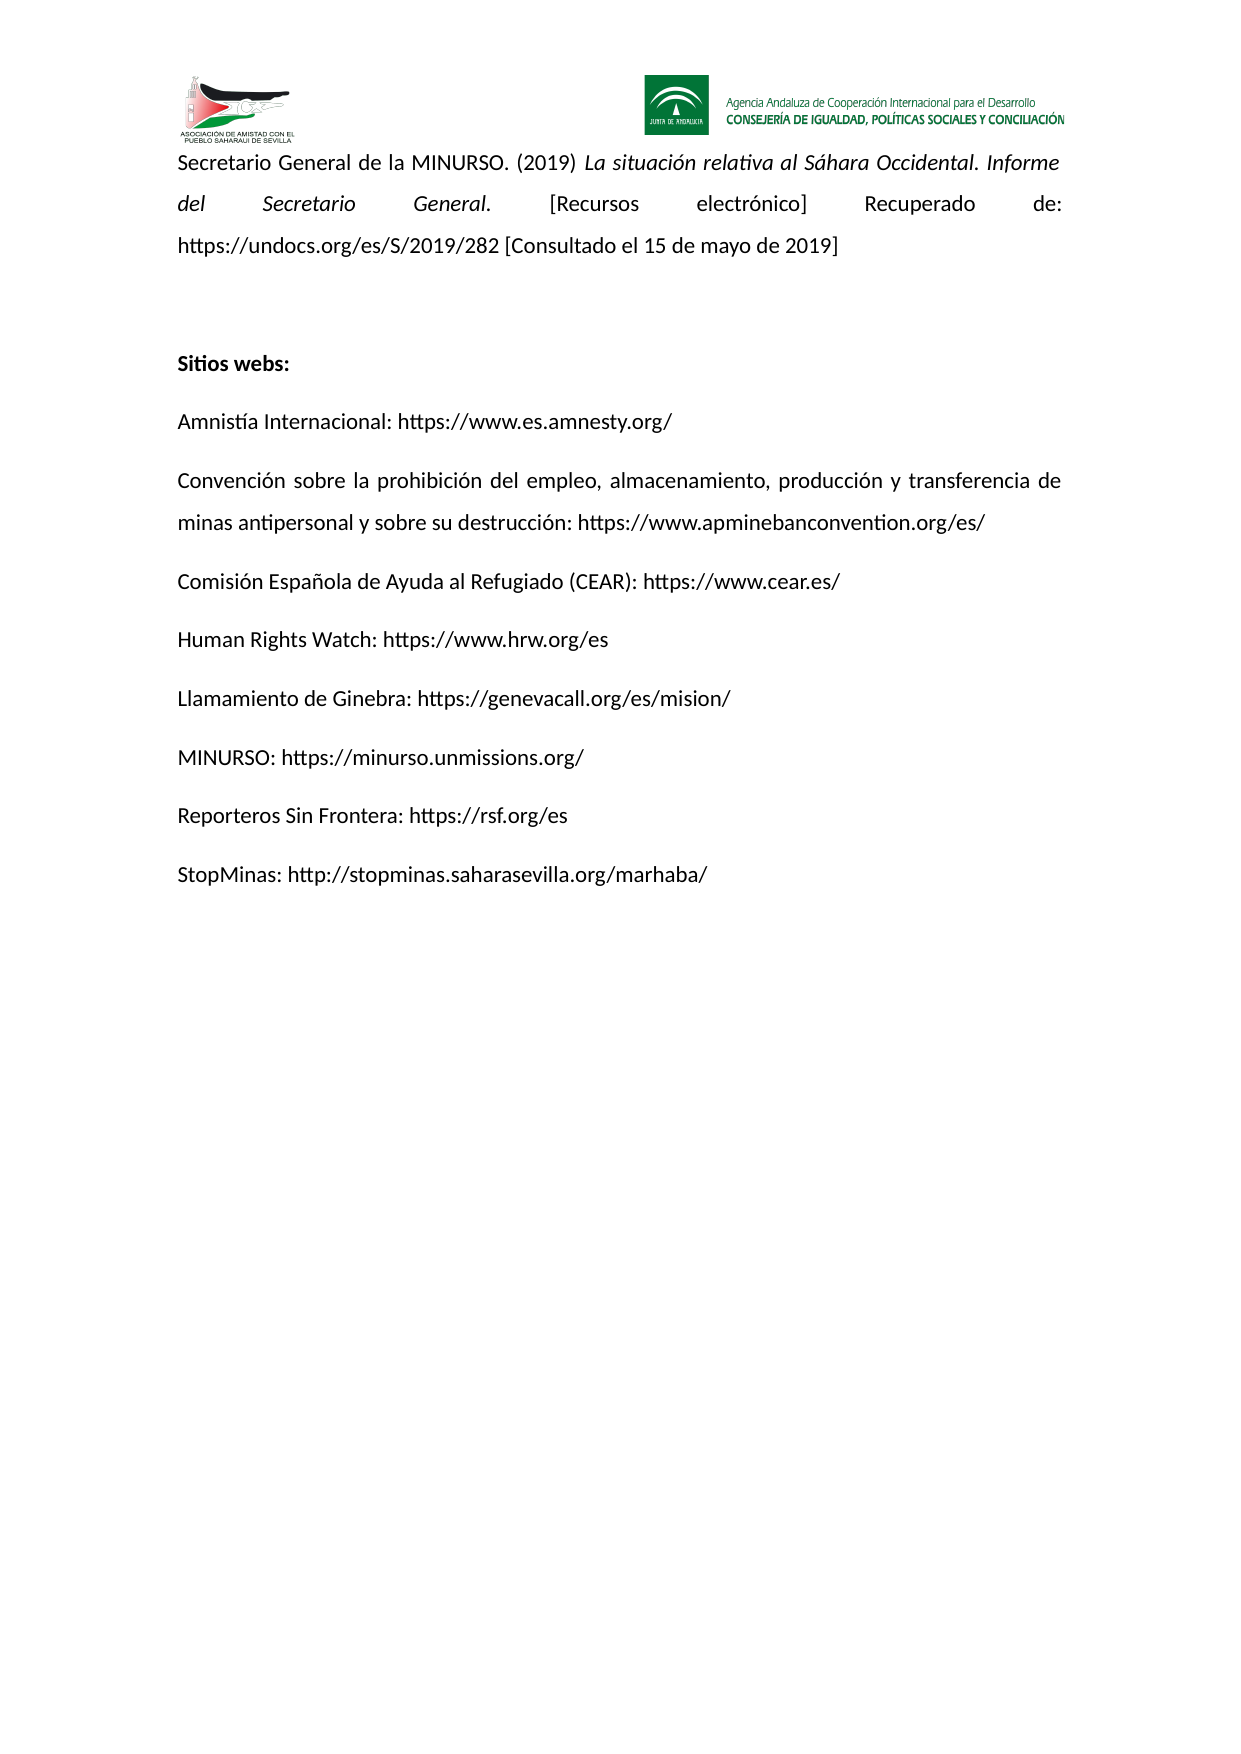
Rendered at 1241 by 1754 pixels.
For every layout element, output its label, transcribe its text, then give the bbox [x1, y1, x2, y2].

text Convención sobre la prohibición del empleo, almacenamiento, producción y transferencia de minas antipersonal y sobre su destrucción: https://www.apminebanconvention.org/es/ [177, 466, 1063, 536]
text Sitios webs: [177, 349, 1063, 377]
text Amnistía Internacional: https://www.es.amnesty.org/ [177, 407, 1063, 436]
picture [644, 75, 1065, 135]
text Reporteros Sin Frontera: https://rsf.org/es [177, 801, 1063, 829]
picture [180, 75, 295, 148]
text Human Rights Watch: https://www.hrw.org/es [177, 625, 1063, 653]
text MINURSO: https://minurso.unmissions.org/ [177, 743, 1063, 771]
text Secretario General de la MINURSO. (2019) La situación relativa al Sáhara Occidental. Informe del Secretario General. [Recursos electrónico] Recuperado de: https://undocs.org/es/S/2019/282 [Consultado el 15 de mayo de 2019] [177, 148, 1063, 259]
text Comisión Española de Ayuda al Refugiado (CEAR): https://www.cear.es/ [177, 567, 1063, 595]
text Llamamiento de Ginebra: https://genevacall.org/es/mision/ [177, 684, 1063, 712]
text StopMinas: http://stopminas.saharasevilla.org/marhaba/ [177, 860, 1063, 888]
